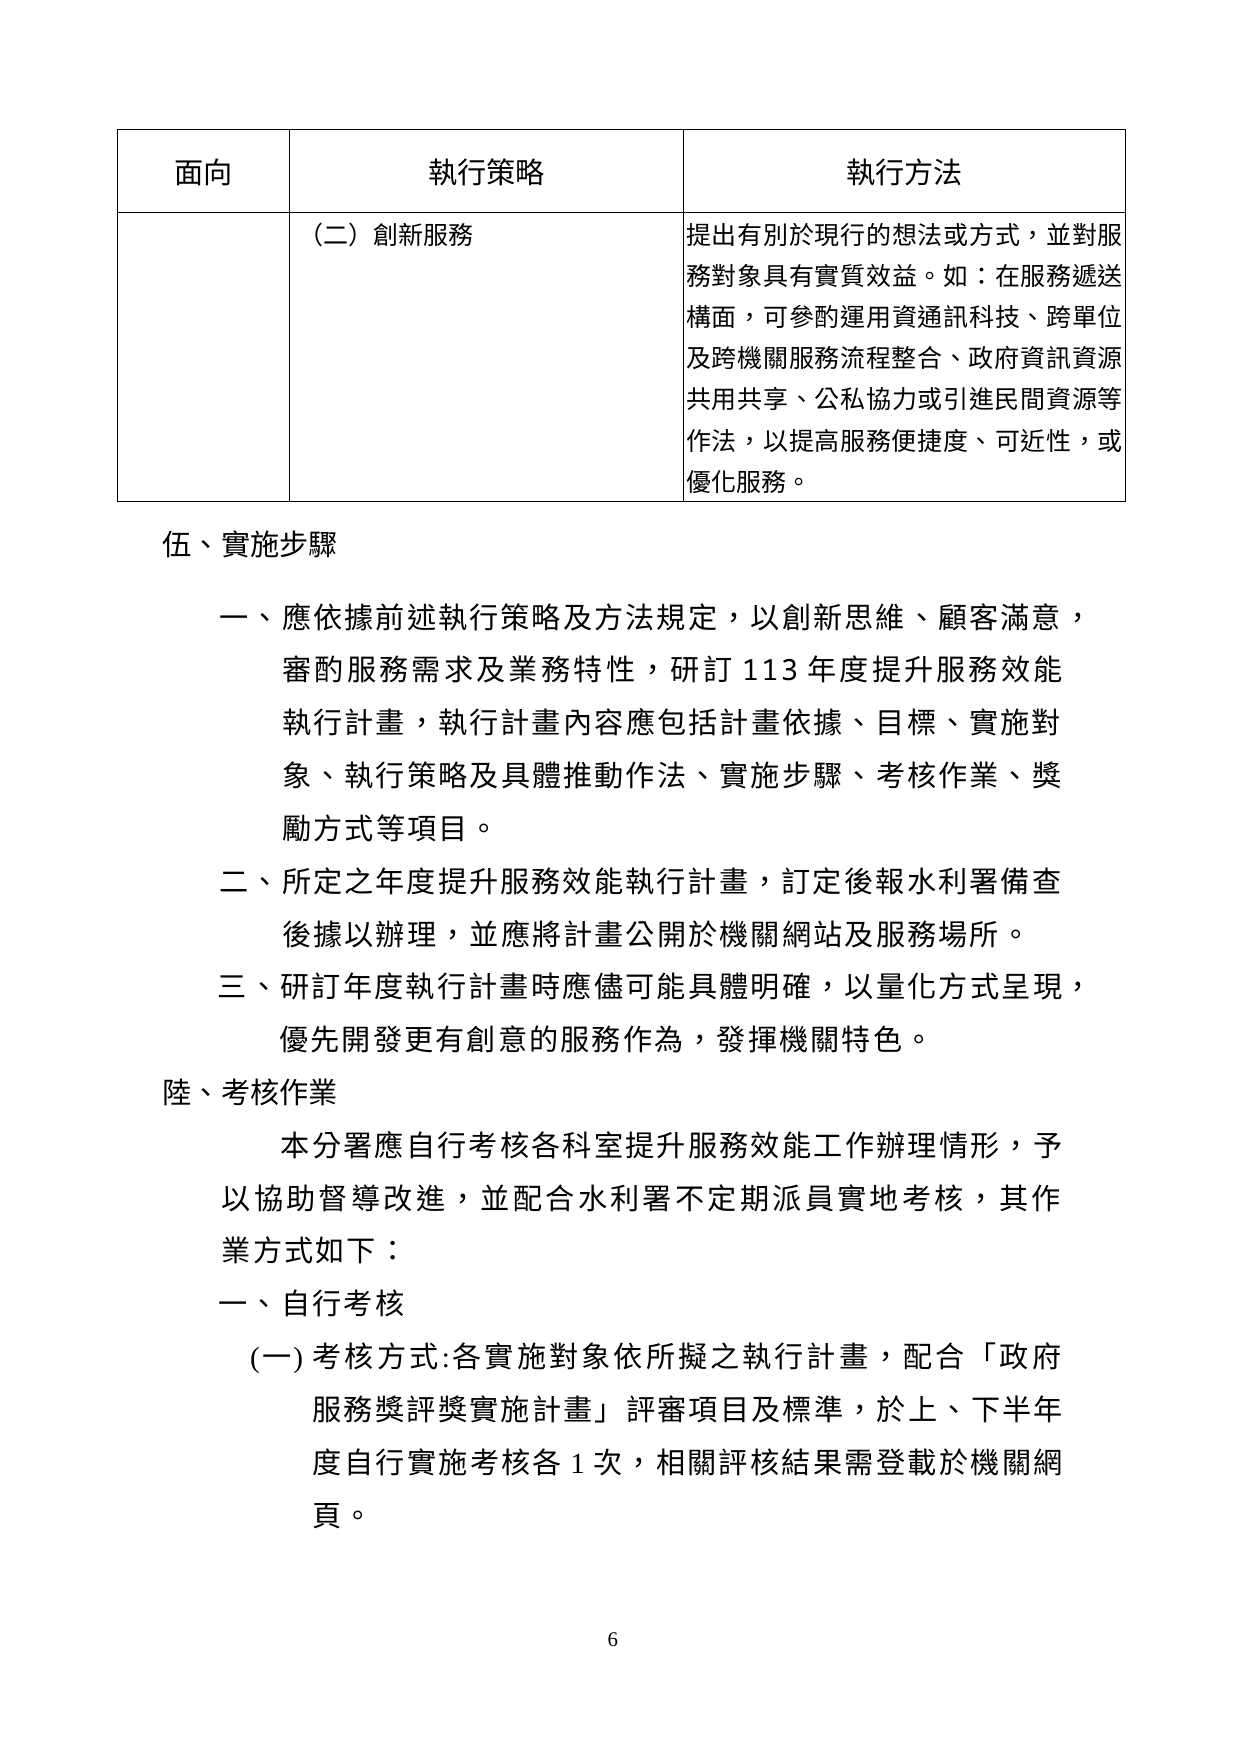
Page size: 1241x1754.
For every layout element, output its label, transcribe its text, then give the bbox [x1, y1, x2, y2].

table_cell 提出有別於現行的想法或方式，並對服務對象具有實質效益。如：在服務遞送構面，可參酌運用資通訊科技、跨單位及跨機關服務流程整合、政府資訊資源共用共享、公私協力或引進民間資源等作法，以提高服務便捷度、可近性，或優化服務。 [684, 213, 1125, 501]
text 本分署應自行考核各科室提升服務效能工作辦理情形，予以協助督導改進，並配合水利署不定期派員實地考核，其作業方式如下： [222, 1122, 1063, 1270]
text 一、應依據前述執行策略及方法規定，以創新思維、顧客滿意，審酌服務需求及業務特性，研訂113年度提升服務效能執行計畫，執行計畫內容應包括計畫依據、目標、實施對象、執行策略及具體推動作法、實施步驟、考核作業、獎勵方式等項目。 [219, 594, 1063, 848]
text 三、研訂年度執行計畫時應儘可能具體明確，以量化方式呈現，優先開發更有創意的服務作為，發揮機關特色。 [218, 964, 1063, 1059]
table_header 面向 [118, 130, 289, 212]
text 陸、考核作業 [162, 1069, 1063, 1112]
table_cell [118, 213, 289, 501]
text 一、自行考核 [218, 1281, 1063, 1323]
table_header 執行方法 [684, 130, 1125, 212]
table_cell （二）創新服務 [290, 213, 683, 501]
table_header 執行策略 [290, 130, 683, 212]
text 伍、實施步驟 [162, 502, 1063, 584]
text 二、所定之年度提升服務效能執行計畫，訂定後報水利署備查後據以辦理，並應將計畫公開於機關網站及服務場所。 [219, 858, 1063, 953]
list 考核方式:各實施對象依所擬之執行計畫，配合「政府服務獎評獎實施計畫」評審項目及標準，於上、下半年度自行實施考核各1次，相關評核結果需登載於機關網頁。 [250, 1334, 1063, 1534]
